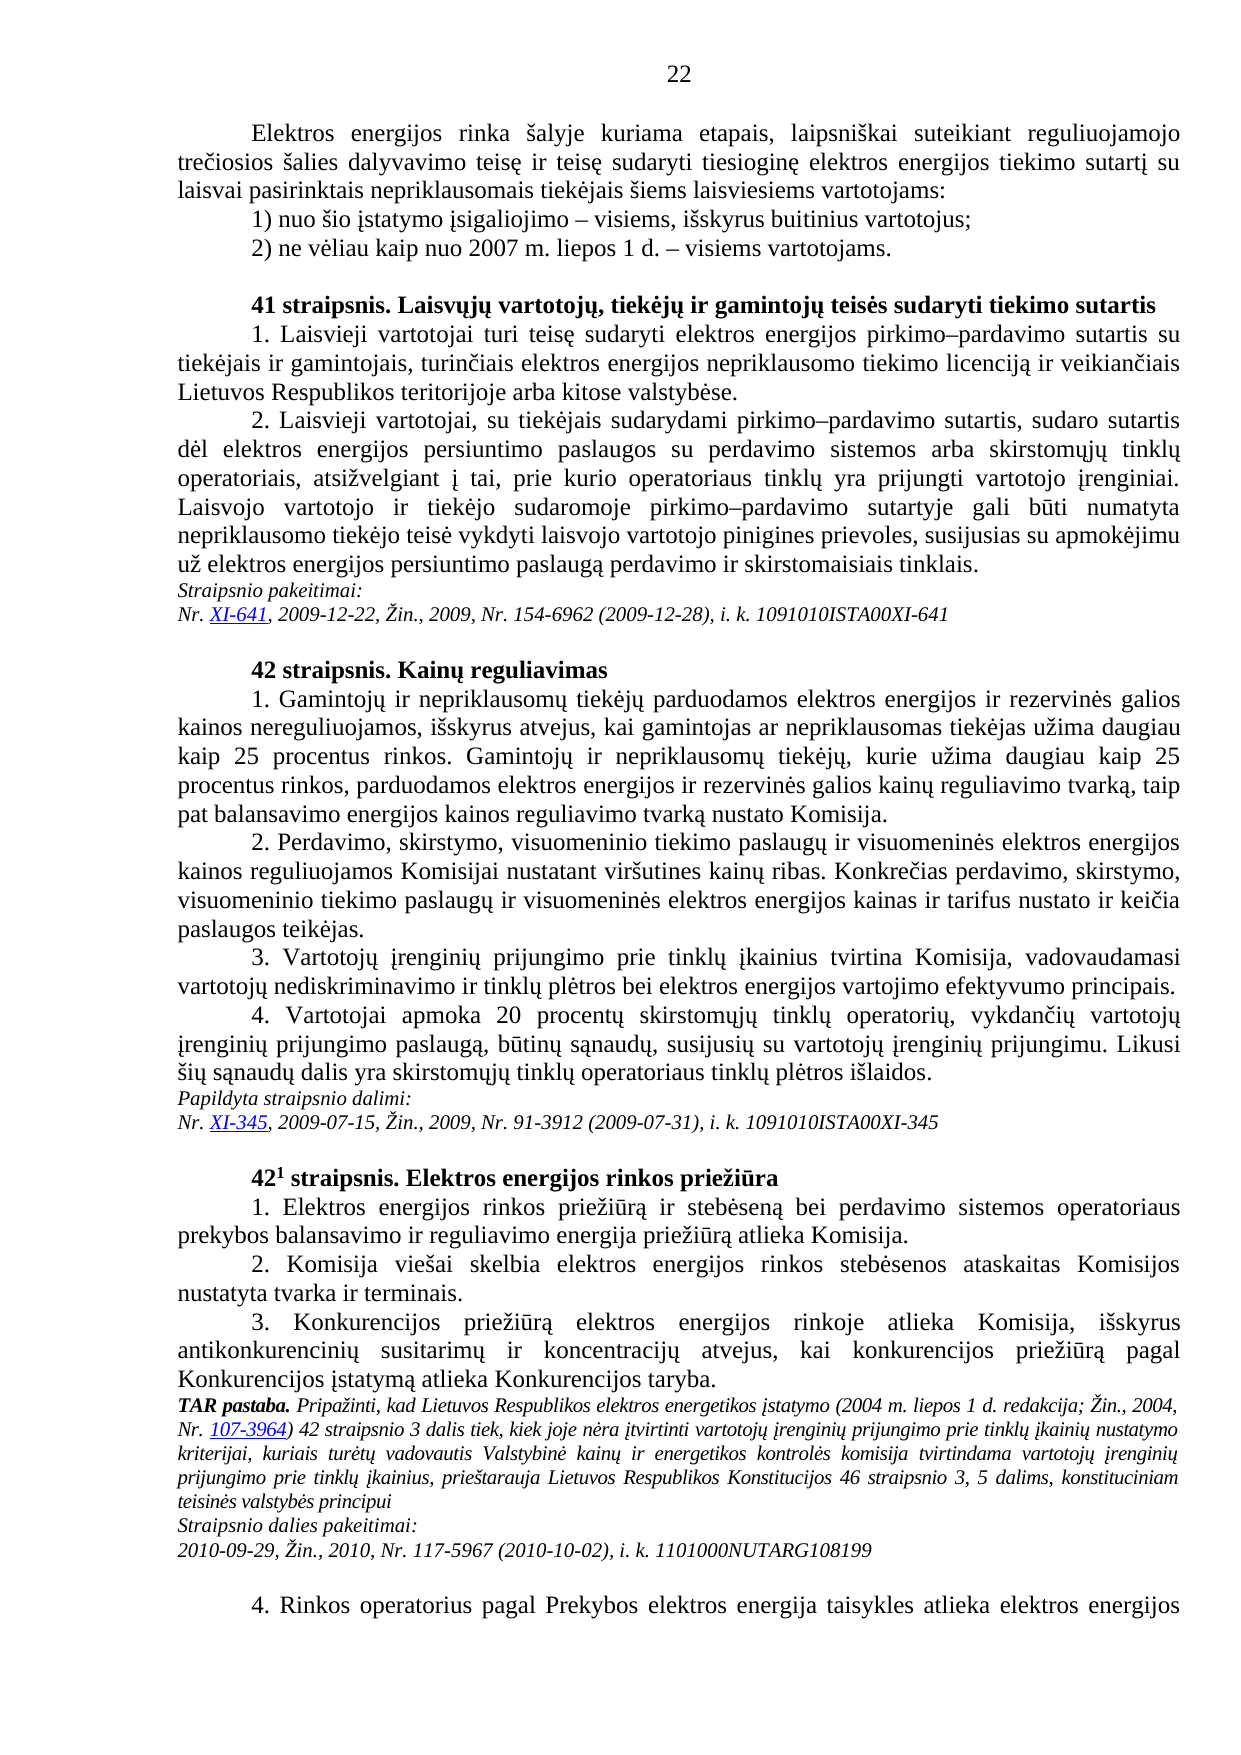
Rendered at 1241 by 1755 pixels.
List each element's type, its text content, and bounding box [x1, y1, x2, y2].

text Straipsnio dalies pakeitimai: [177, 1513, 1181, 1537]
text Nr. XI-641, 2009-12-22, Žin., 2009, Nr. 154-6962 (2009-12-28), i. k. 1091010ISTA00XI-641 [177, 602, 1181, 626]
text Straipsnio pakeitimai: [177, 578, 1181, 602]
text 3. Vartotojų įrenginių prijungimo prie tinklų įkainius tvirtina Komisija, vadovaudamasi vartotojų nediskriminavimo ir tinklų plėtros bei elektros energijos vartojimo efektyvumo principais. [177, 942, 1181, 1000]
text 421 straipsnis. Elektros energijos rinkos priežiūra [177, 1163, 1181, 1192]
text 1) nuo šio įstatymo įsigaliojimo – visiems, išskyrus buitinius vartotojus; [177, 204, 1181, 233]
text 41 straipsnis. Laisvųjų vartotojų, tiekėjų ir gamintojų teisės sudaryti tiekimo sutartis [251, 291, 1181, 319]
text 4. Vartotojai apmoka 20 procentų skirstomųjų tinklų operatorių, vykdančių vartotojų įrenginių prijungimo paslaugą, būtinų sąnaudų, susijusių su vartotojų įrenginių prijungimu. Likusi šių sąnaudų dalis yra skirstomųjų tinklų operatoriaus tinklų plėtros išlaidos. [177, 1000, 1181, 1086]
text 1. Laisvieji vartotojai turi teisę sudaryti elektros energijos pirkimo–pardavimo sutartis su tiekėjais ir gamintojais, turinčiais elektros energijos nepriklausomo tiekimo licenciją ir veikiančiais Lietuvos Respublikos teritorijoje arba kitose valstybėse. [177, 319, 1181, 406]
text 1. Gamintojų ir nepriklausomų tiekėjų parduodamos elektros energijos ir rezervinės galios kainos nereguliuojamos, išskyrus atvejus, kai gamintojas ar nepriklausomas tiekėjas užima daugiau kaip 25 procentus rinkos. Gamintojų ir nepriklausomų tiekėjų, kurie užima daugiau kaip 25 procentus rinkos, parduodamos elektros energijos ir rezervinės galios kainų reguliavimo tvarką, taip pat balansavimo energijos kainos reguliavimo tvarką nustato Komisija. [177, 684, 1181, 827]
text 3. Konkurencijos priežiūrą elektros energijos rinkoje atlieka Komisija, išskyrus antikonkurencinių susitarimų ir koncentracijų atvejus, kai konkurencijos priežiūrą pagal Konkurencijos įstatymą atlieka Konkurencijos taryba. [177, 1307, 1181, 1393]
text 2. Laisvieji vartotojai, su tiekėjais sudarydami pirkimo–pardavimo sutartis, sudaro sutartis dėl elektros energijos persiuntimo paslaugos su perdavimo sistemos arba skirstomųjų tinklų operatoriais, atsižvelgiant į tai, prie kurio operatoriaus tinklų yra prijungti vartotojo įrenginiai. Laisvojo vartotojo ir tiekėjo sudaromoje pirkimo–pardavimo sutartyje gali būti numatyta nepriklausomo tiekėjo teisė vykdyti laisvojo vartotojo pinigines prievoles, susijusias su apmokėjimu už elektros energijos persiuntimo paslaugą perdavimo ir skirstomaisiais tinklais. [177, 406, 1181, 578]
text 2. Perdavimo, skirstymo, visuomeninio tiekimo paslaugų ir visuomeninės elektros energijos kainos reguliuojamos Komisijai nustatant viršutines kainų ribas. Konkrečias perdavimo, skirstymo, visuomeninio tiekimo paslaugų ir visuomeninės elektros energijos kainas ir tarifus nustato ir keičia paslaugos teikėjas. [177, 827, 1181, 942]
text Nr. XI-345, 2009-07-15, Žin., 2009, Nr. 91-3912 (2009-07-31), i. k. 1091010ISTA00XI-345 [177, 1110, 1181, 1134]
text 42 straipsnis. Kainų reguliavimas [177, 655, 1181, 684]
text 2. Komisija viešai skelbia elektros energijos rinkos stebėsenos ataskaitas Komisijos nustatyta tvarka ir terminais. [177, 1249, 1181, 1307]
text Papildyta straipsnio dalimi: [177, 1086, 1181, 1110]
text TAR pastaba. Pripažinti, kad Lietuvos Respublikos elektros energetikos įstatymo (2004 m. liepos 1 d. redakcija; Žin., 2004, Nr. 107-3964) 42 straipsnio 3 dalis tiek, kiek joje nėra įtvirtinti vartotojų įrenginių prijungimo prie tinklų įkainių nustatymo kriterijai, kuriais turėtų vadovautis Valstybinė kainų ir energetikos kontrolės komisija tvirtindama vartotojų įrenginių prijungimo prie tinklų įkainius, prieštarauja Lietuvos Respublikos Konstitucijos 46 straipsnio 3, 5 dalims, konstituciniam teisinės valstybės principui [177, 1393, 1181, 1513]
text 2010-09-29, Žin., 2010, Nr. 117-5967 (2010-10-02), i. k. 1101000NUTARG108199 [177, 1537, 1181, 1562]
text 2) ne vėliau kaip nuo 2007 m. liepos 1 d. – visiems vartotojams. [177, 233, 1181, 262]
text 4. Rinkos operatorius pagal Prekybos elektros energija taisykles atlieka elektros energijos [177, 1590, 1181, 1619]
text 1. Elektros energijos rinkos priežiūrą ir stebėseną bei perdavimo sistemos operatoriaus prekybos balansavimo ir reguliavimo energija priežiūrą atlieka Komisija. [177, 1192, 1181, 1249]
text Elektros energijos rinka šalyje kuriama etapais, laipsniškai suteikiant reguliuojamojo trečiosios šalies dalyvavimo teisę ir teisę sudaryti tiesioginę elektros energijos tiekimo sutartį su laisvai pasirinktais nepriklausomais tiekėjais šiems laisviesiems vartotojams: [177, 118, 1181, 204]
